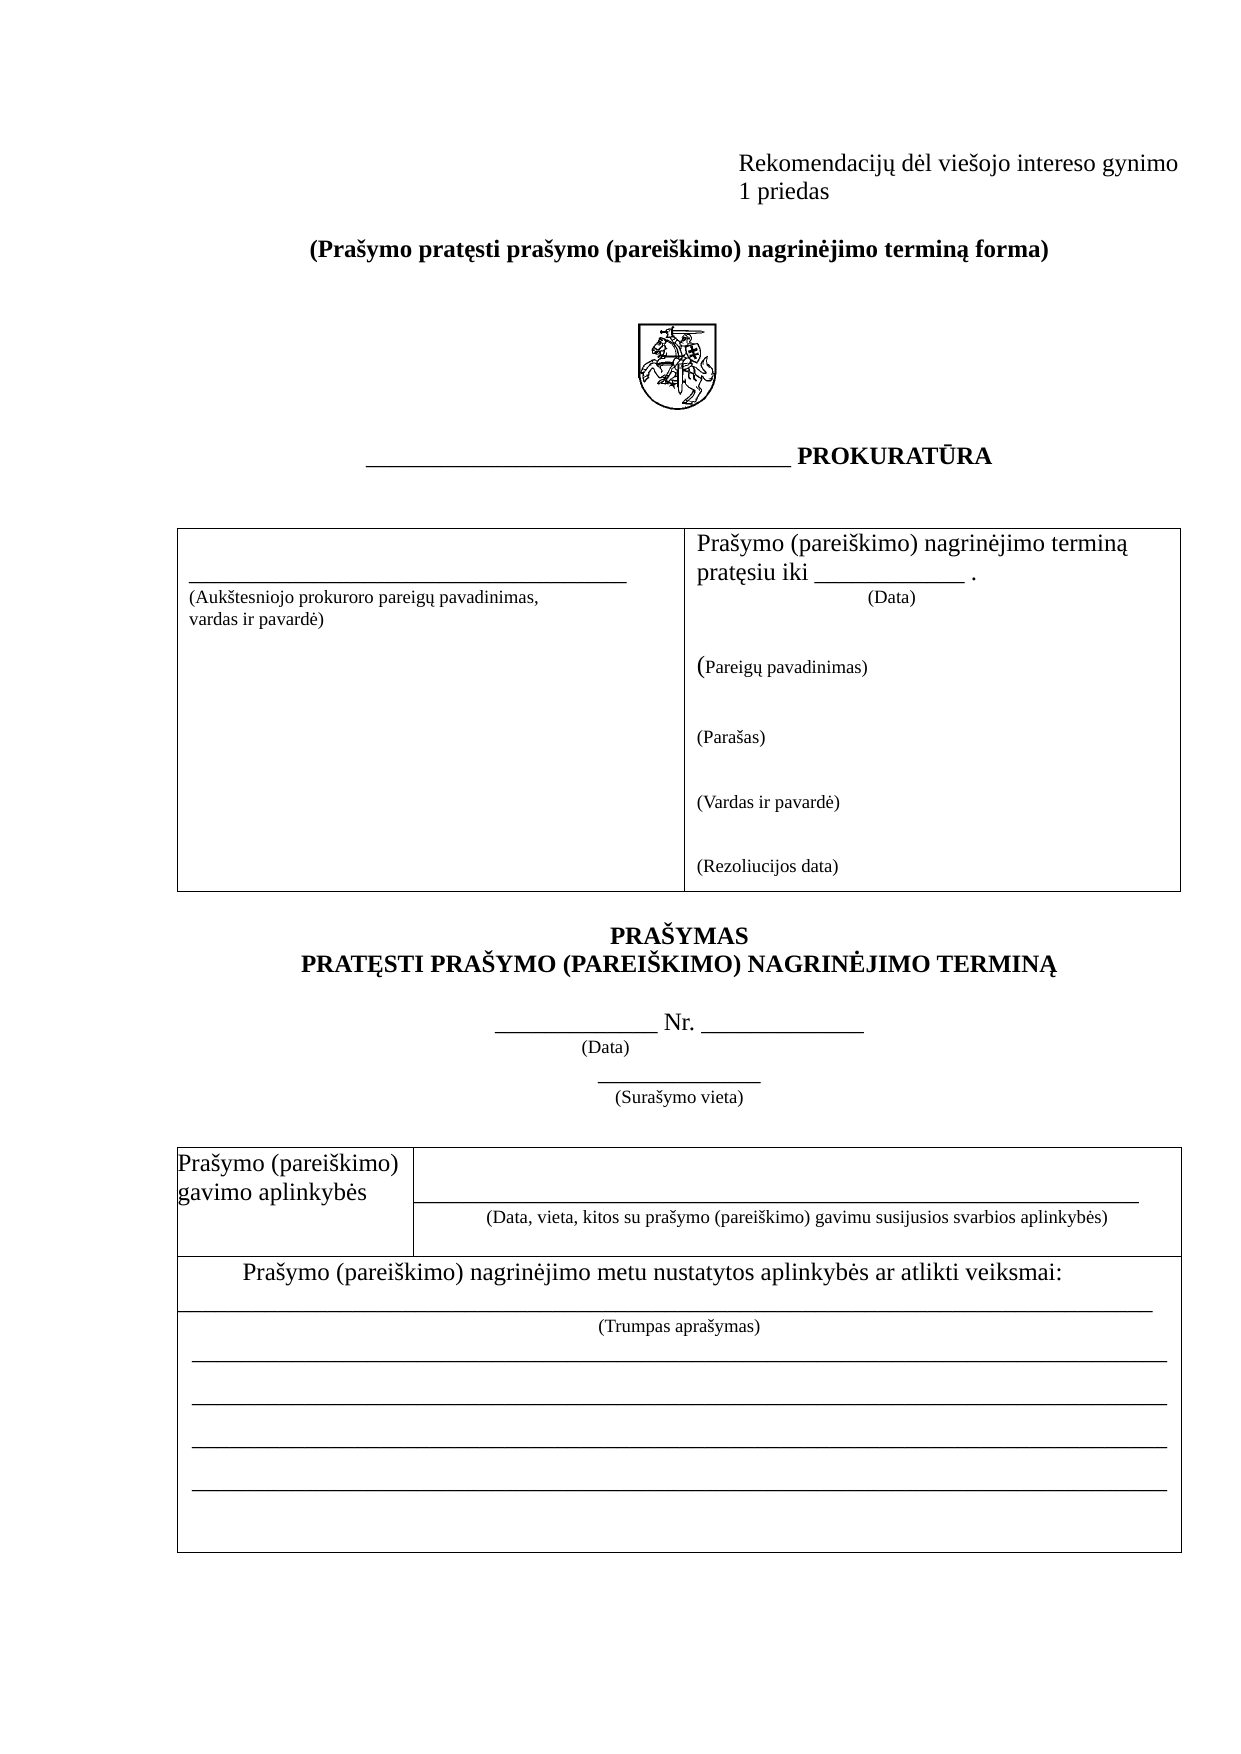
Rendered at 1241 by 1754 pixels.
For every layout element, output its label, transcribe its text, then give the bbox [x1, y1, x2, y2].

table_header __________________________________________________________ (Data, vieta, kitos su prašymo (pareiškimo) gavimu susijusios svarbios aplinkybės) [414, 1148, 1181, 1256]
table_cell Prašymo (pareiškimo) nagrinėjimo metu nustatytos aplinkybės ar atlikti veiksmai: ______________________________________________________________________________ (Trumpas aprašymas) ______________________________________________________________________________ ______________________________________________________________________________ ______________________________________________________________________________ ______________________________________________________________________________ [178, 1257, 1181, 1552]
table_header Prašymo (pareiškimo) nagrinėjimo terminą pratęsiu iki ____________ . (Data) (Pareigų pavadinimas) (Parašas) (Vardas ir pavardė) (Rezoliucijos data) [685, 529, 1180, 891]
text _____________ [177, 1057, 1181, 1086]
text 1 priedas [738, 176, 1181, 205]
text (Data) [29, 1036, 1181, 1057]
text pratęsti prašymo (pareiškimo) nagrinėjimo terminą [177, 949, 1181, 978]
text _____________ Nr. _____________ [177, 1007, 1181, 1036]
text Rekomendacijų dėl viešojo intereso gynimo [738, 148, 1181, 176]
text (Surašymo vieta) [177, 1086, 1181, 1108]
table_header ___________________________________ (Aukštesniojo prokuroro pareigų pavadinimas, vardas ir pavardė) [178, 529, 684, 891]
table_header Prašymo (pareiškimo) gavimo aplinkybės [178, 1148, 413, 1256]
text prašymas [177, 921, 1181, 949]
text (Prašymo pratęsti prašymo (pareiškimo) nagrinėjimo terminą forma) [177, 234, 1181, 263]
text __________________________________ PROKURATŪRA [177, 441, 1181, 470]
